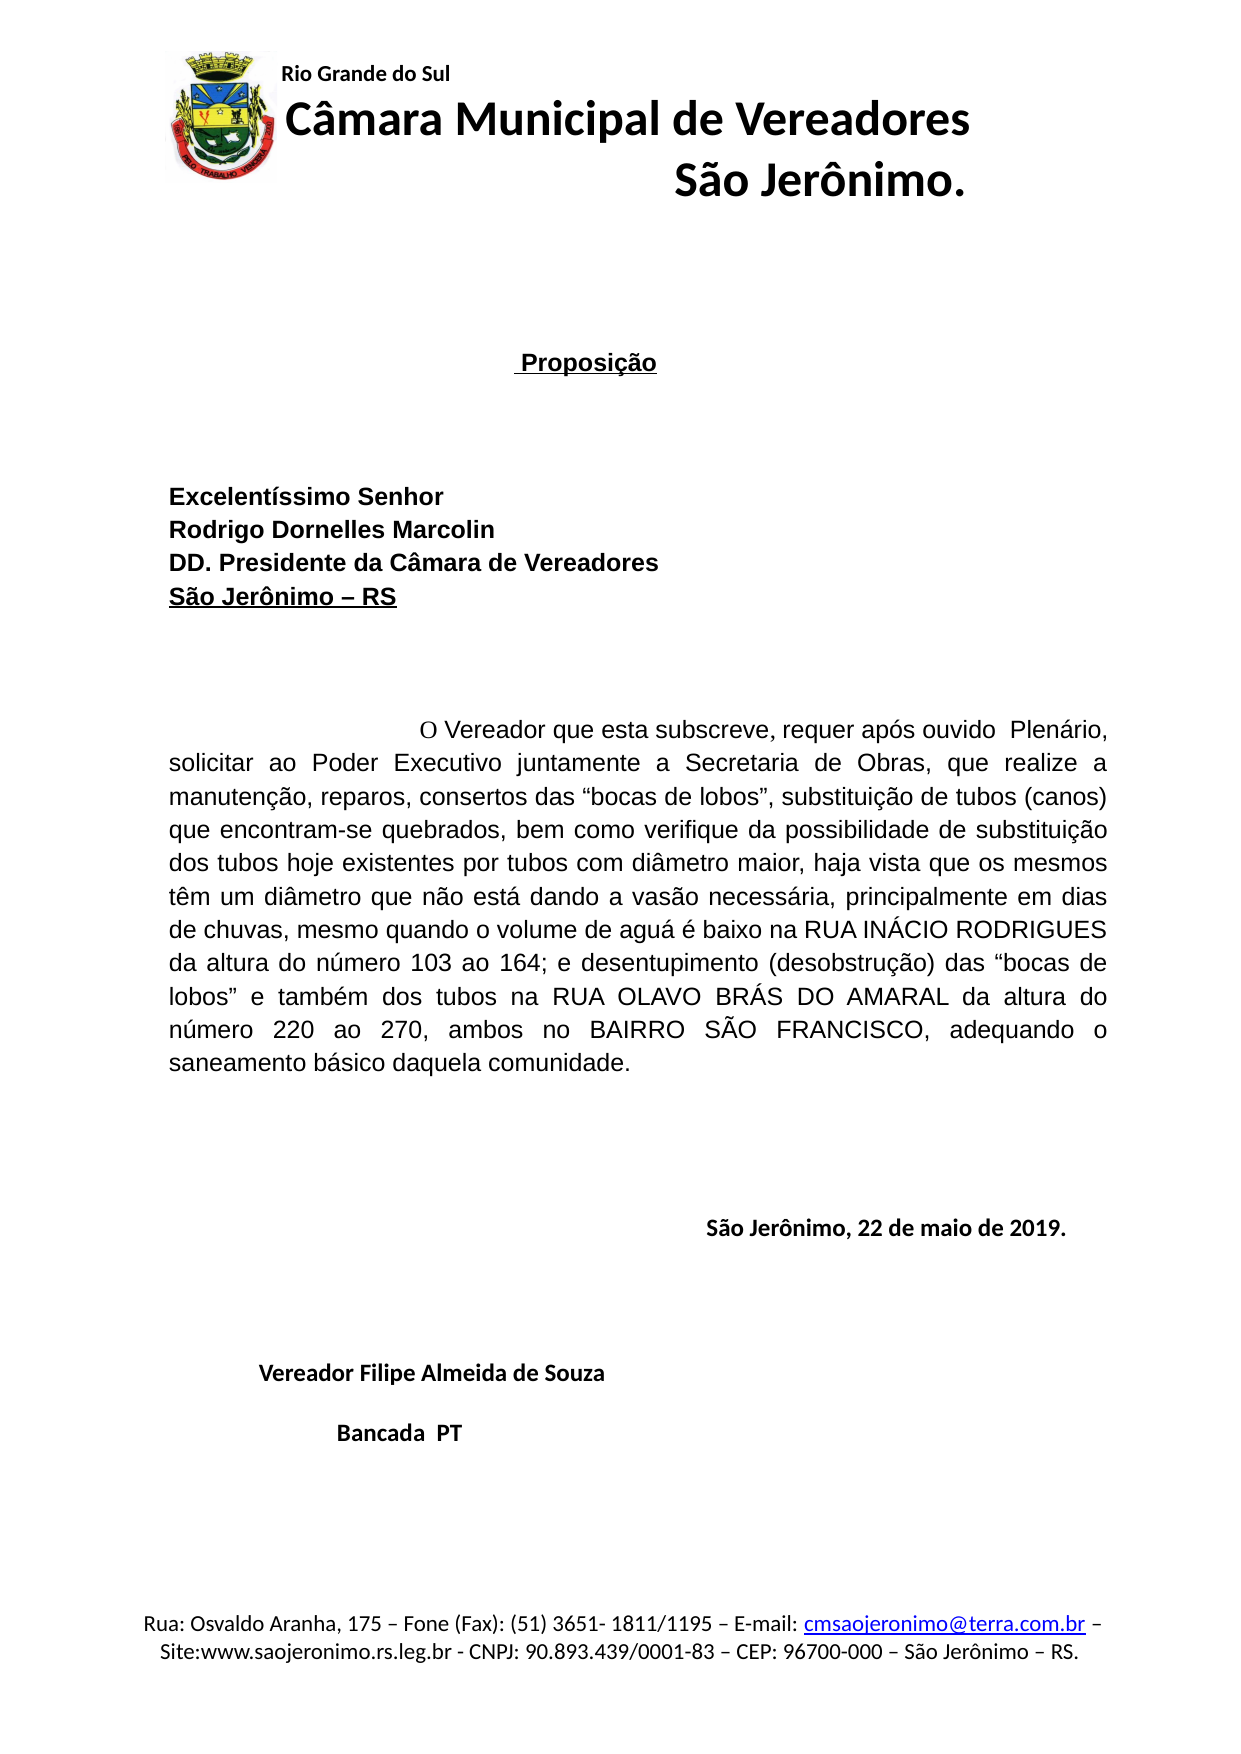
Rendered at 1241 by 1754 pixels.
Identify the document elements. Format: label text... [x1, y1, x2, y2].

text Vereador Filipe Almeida de Souza [75, 1357, 1128, 1388]
text São Jerônimo, 22 de maio de 2019. [131, 1212, 1128, 1242]
text Bancada PT [75, 1417, 1128, 1448]
text O Vereador que esta subscreve, requer após ouvido Plenário, solicitar ao Poder Executivo juntamente a Secretaria de Obras, que realize a manutenção, reparos, consertos das “bocas de lobos”, substituição de tubos (canos) que encontram-se quebrados, bem como verifique da possibilidade de substituição dos tubos hoje existentes por tubos com diâmetro maior, haja vista que os mesmos têm um diâmetro que não está dando a vasão necessária, principalmente em dias de chuvas, mesmo quando o volume de aguá é baixo na RUA INÁCIO RODRIGUES da altura do número 103 ao 164; e desentupimento (desobstrução) das “bocas de lobos” e também dos tubos na RUA OLAVO BRÁS DO AMARAL da altura do número 220 ao 270, ambos no BAIRRO SÃO FRANCISCO, adequando o saneamento básico daquela comunidade. [169, 712, 1109, 1078]
text São Jerônimo – RS [169, 578, 1109, 612]
text Excelentíssimo Senhor [169, 478, 1109, 512]
text Rodrigo Dornelles Marcolin [169, 512, 1109, 545]
text DD. Presidente da Câmara de Vereadores [169, 545, 1109, 578]
text Proposição [169, 345, 1109, 378]
